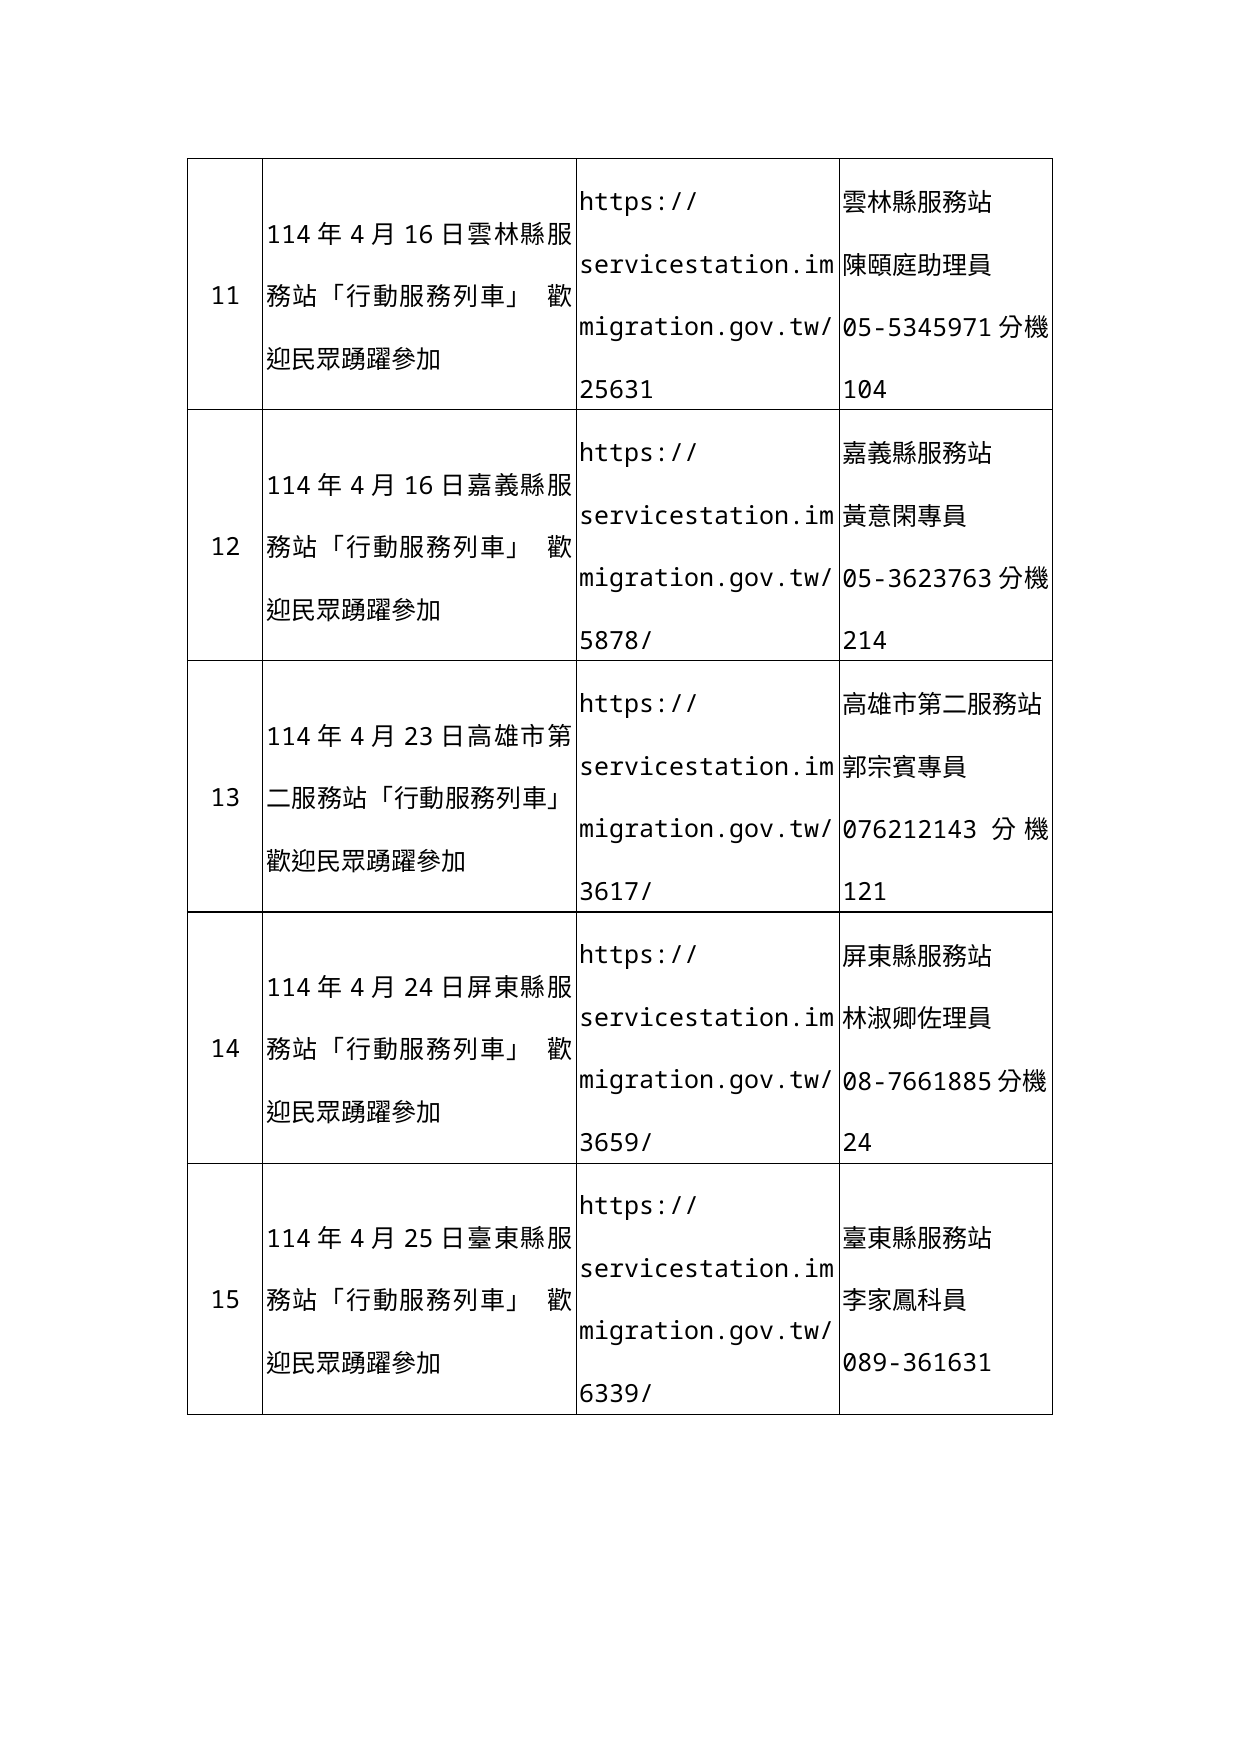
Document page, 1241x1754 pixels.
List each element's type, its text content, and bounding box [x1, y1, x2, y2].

table_cell 13 [188, 661, 262, 911]
table_cell 114年4月23日高雄市第二服務站「行動服務列車」 歡迎民眾踴躍參加 [263, 661, 576, 911]
table_cell https://servicestation.immigration.gov.tw/3617/ [577, 661, 839, 911]
table_cell 114年4月25日臺東縣服務站「行動服務列車」 歡迎民眾踴躍參加 [263, 1164, 576, 1413]
table_cell 14 [188, 913, 262, 1162]
table_cell 嘉義縣服務站 黃意閑專員 05-3623763分機214 [840, 410, 1052, 660]
table_cell 114年4月16日嘉義縣服務站「行動服務列車」 歡迎民眾踴躍參加 [263, 410, 576, 660]
table_cell https://servicestation.immigration.gov.tw/6339/ [577, 1164, 839, 1413]
table_cell 11 [188, 159, 262, 409]
table_cell 114年4月24日屏東縣服務站「行動服務列車」 歡迎民眾踴躍參加 [263, 913, 576, 1162]
table_cell https://servicestation.immigration.gov.tw/25631 [577, 159, 839, 409]
table_cell https://servicestation.immigration.gov.tw/3659/ [577, 913, 839, 1162]
table_cell 屏東縣服務站 林淑卿佐理員 08-7661885分機24 [840, 913, 1052, 1162]
table_cell 114年4月16日雲林縣服務站「行動服務列車」 歡迎民眾踴躍參加 [263, 159, 576, 409]
table_cell 15 [188, 1164, 262, 1413]
table_cell 12 [188, 410, 262, 660]
table_cell https://servicestation.immigration.gov.tw/5878/ [577, 410, 839, 660]
table_cell 高雄市第二服務站 郭宗賓專員 076212143分機121 [840, 661, 1052, 911]
table_cell 雲林縣服務站 陳頤庭助理員 05-5345971分機104 [840, 159, 1052, 409]
table_cell 臺東縣服務站 李家鳳科員 089-361631 [840, 1164, 1052, 1413]
